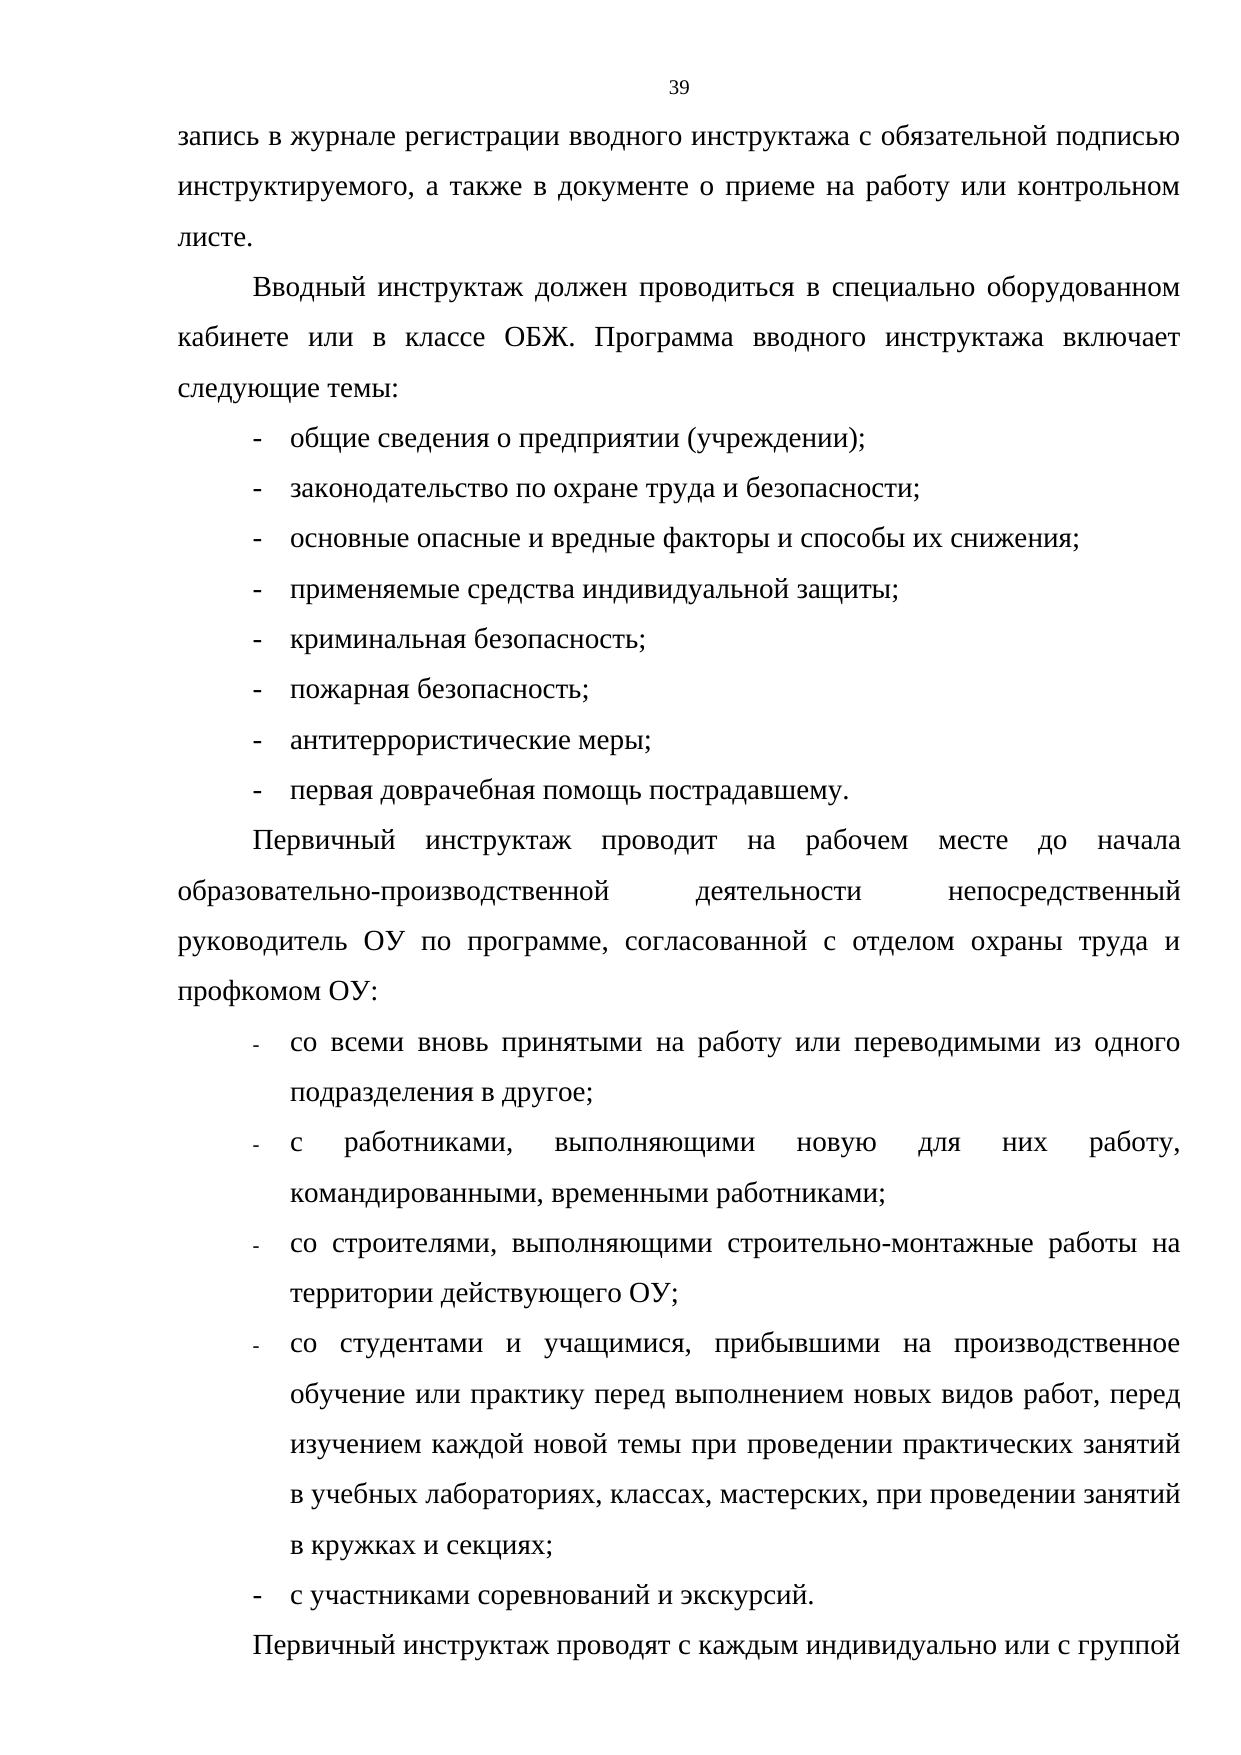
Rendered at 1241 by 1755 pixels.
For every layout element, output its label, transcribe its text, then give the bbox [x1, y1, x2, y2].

text запись в журнале регистрации вводного инструктажа с обязательной подписью инструктируемого, а также в документе о приеме на работу или контрольном листе. [177, 118, 1181, 252]
list основные опасные и вредные факторы и способы их снижения; [252, 521, 1181, 554]
list со студентами и учащимися, прибывшими на производственное обучение или практику перед выполнением новых видов работ, перед изучением каждой новой темы при проведении практических занятий в учебных лабораториях, классах, мастерских, при проведении занятий в кружках и секциях; [252, 1326, 1181, 1560]
list со всеми вновь принятыми на работу или переводимыми из одного подразделения в другое; [252, 1024, 1181, 1108]
text Первичный инструктаж проводит на рабочем месте до начала образовательно-производственной деятельности непосредственный руководитель ОУ по программе, согласованной с отделом охраны труда и профкомом ОУ: [177, 822, 1181, 1007]
list применяемые средства индивидуальной защиты; [252, 571, 1181, 604]
list законодательство по охране труда и безопасности; [252, 470, 1181, 504]
text Вводный инструктаж должен проводиться в специально оборудованном кабинете или в классе ОБЖ. Программа вводного инструктажа включает следующие темы: [177, 269, 1181, 403]
text Первичный инструктаж проводят с каждым индивидуально или с группой [177, 1627, 1181, 1661]
list пожарная безопасность; [252, 672, 1181, 705]
list антитеррористические меры; [252, 722, 1181, 755]
list общие сведения о предприятии (учреждении); [252, 420, 1181, 453]
list первая доврачебная помощь пострадавшему. [252, 772, 1181, 806]
list с работниками, выполняющими новую для них работу, командированными, временными работниками; [252, 1124, 1181, 1208]
list со строителями, выполняющими строительно-монтажные работы на территории действующего ОУ; [252, 1225, 1181, 1309]
list криминальная безопасность; [252, 621, 1181, 655]
list с участниками соревнований и экскурсий. [252, 1577, 1181, 1611]
